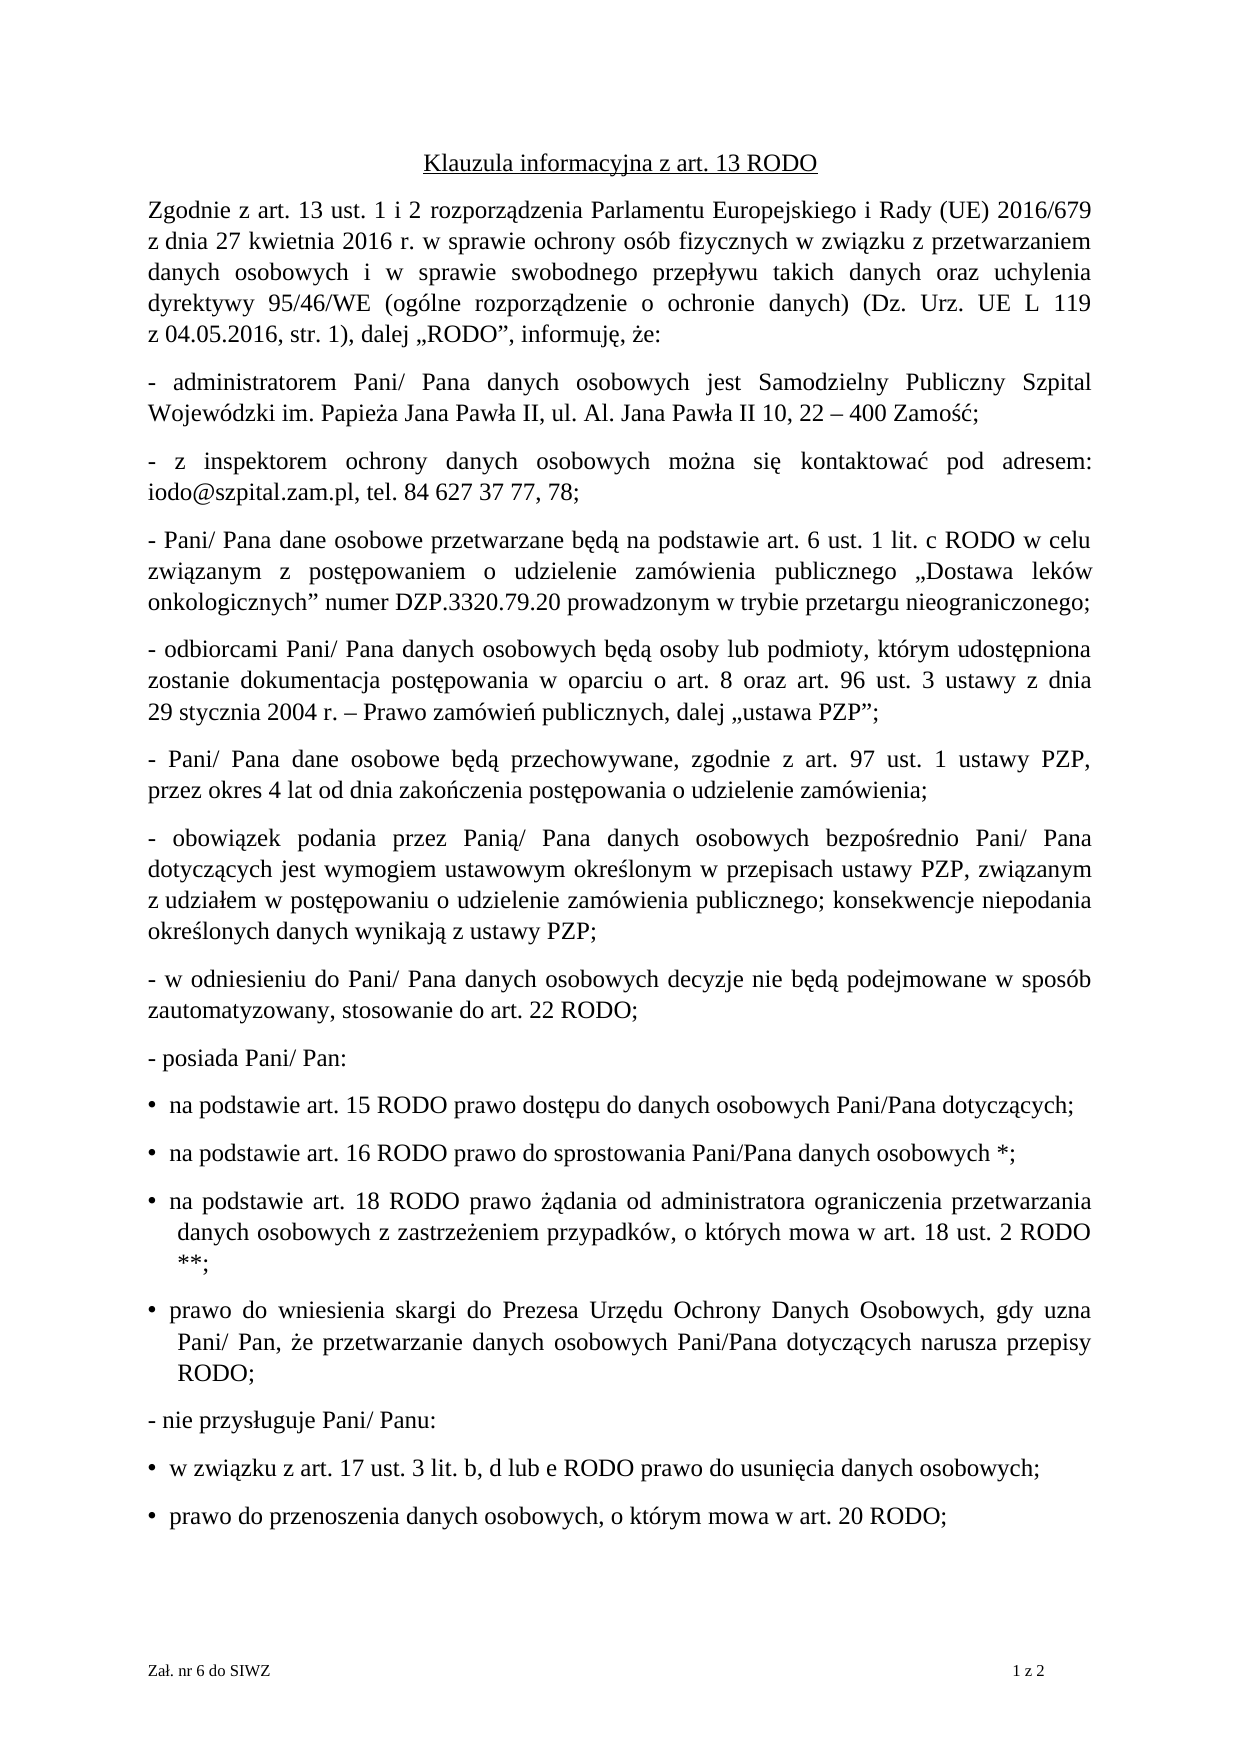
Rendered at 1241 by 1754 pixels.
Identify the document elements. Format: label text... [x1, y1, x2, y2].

text - posiada Pani/ Pan: [148, 1043, 1093, 1071]
list na podstawie art. 15 RODO prawo dostępu do danych osobowych Pani/Pana dotyczących; [148, 1090, 1093, 1119]
list w związku z art. 17 ust. 3 lit. b, d lub e RODO prawo do usunięcia danych osobowych; [148, 1453, 1093, 1482]
text - Pani/ Pana dane osobowe przetwarzane będą na podstawie art. 6 ust. 1 lit. c RODO w celu związanym z postępowaniem o udzielenie zamówienia publicznego „Dostawa leków onkologicznych” numer DZP.3320.79.20 prowadzonym w trybie przetargu nieograniczonego; [148, 525, 1093, 616]
list na podstawie art. 18 RODO prawo żądania od administratora ograniczenia przetwarzania danych osobowych z zastrzeżeniem przypadków, o których mowa w art. 18 ust. 2 RODO **; [148, 1186, 1093, 1277]
text - nie przysługuje Pani/ Panu: [148, 1405, 1093, 1434]
text - administratorem Pani/ Pana danych osobowych jest Samodzielny Publiczny Szpital Wojewódzki im. Papieża Jana Pawła II, ul. Al. Jana Pawła II 10, 22 – 400 Zamość; [148, 367, 1093, 427]
text - Pani/ Pana dane osobowe będą przechowywane, zgodnie z art. 97 ust. 1 ustawy PZP, przez okres 4 lat od dnia zakończenia postępowania o udzielenie zamówienia; [148, 744, 1093, 804]
text - obowiązek podania przez Panią/ Pana danych osobowych bezpośrednio Pani/ Pana dotyczących jest wymogiem ustawowym określonym w przepisach ustawy PZP, związanym z udziałem w postępowaniu o udzielenie zamówienia publicznego; konsekwencje niepodania określonych danych wynikają z ustawy PZP; [148, 823, 1093, 945]
list prawo do przenoszenia danych osobowych, o którym mowa w art. 20 RODO; [148, 1501, 1093, 1529]
text Zgodnie z art. 13 ust. 1 i 2 rozporządzenia Parlamentu Europejskiego i Rady (UE) 2016/679 z dnia 27 kwietnia 2016 r. w sprawie ochrony osób fizycznych w związku z przetwarzaniem danych osobowych i w sprawie swobodnego przepływu takich danych oraz uchylenia dyrektywy 95/46/WE (ogólne rozporządzenie o ochronie danych) (Dz. Urz. UE L 119 z 04.05.2016, str. 1), dalej „RODO”, informuję, że: [148, 195, 1093, 348]
text Klauzula informacyjna z art. 13 RODO [148, 148, 1093, 176]
list prawo do wniesienia skargi do Prezesa Urzędu Ochrony Danych Osobowych, gdy uzna Pani/ Pan, że przetwarzanie danych osobowych Pani/Pana dotyczących narusza przepisy RODO; [148, 1296, 1093, 1386]
text - w odniesieniu do Pani/ Pana danych osobowych decyzje nie będą podejmowane w sposób zautomatyzowany, stosowanie do art. 22 RODO; [148, 964, 1093, 1024]
text - z inspektorem ochrony danych osobowych można się kontaktować pod adresem: iodo@szpital.zam.pl, tel. 84 627 37 77, 78; [148, 446, 1093, 506]
list na podstawie art. 16 RODO prawo do sprostowania Pani/Pana danych osobowych *; [148, 1138, 1093, 1167]
text - odbiorcami Pani/ Pana danych osobowych będą osoby lub podmioty, którym udostępniona zostanie dokumentacja postępowania w oparciu o art. 8 oraz art. 96 ust. 3 ustawy z dnia 29 stycznia 2004 r. – Prawo zamówień publicznych, dalej „ustawa PZP”; [148, 634, 1093, 725]
